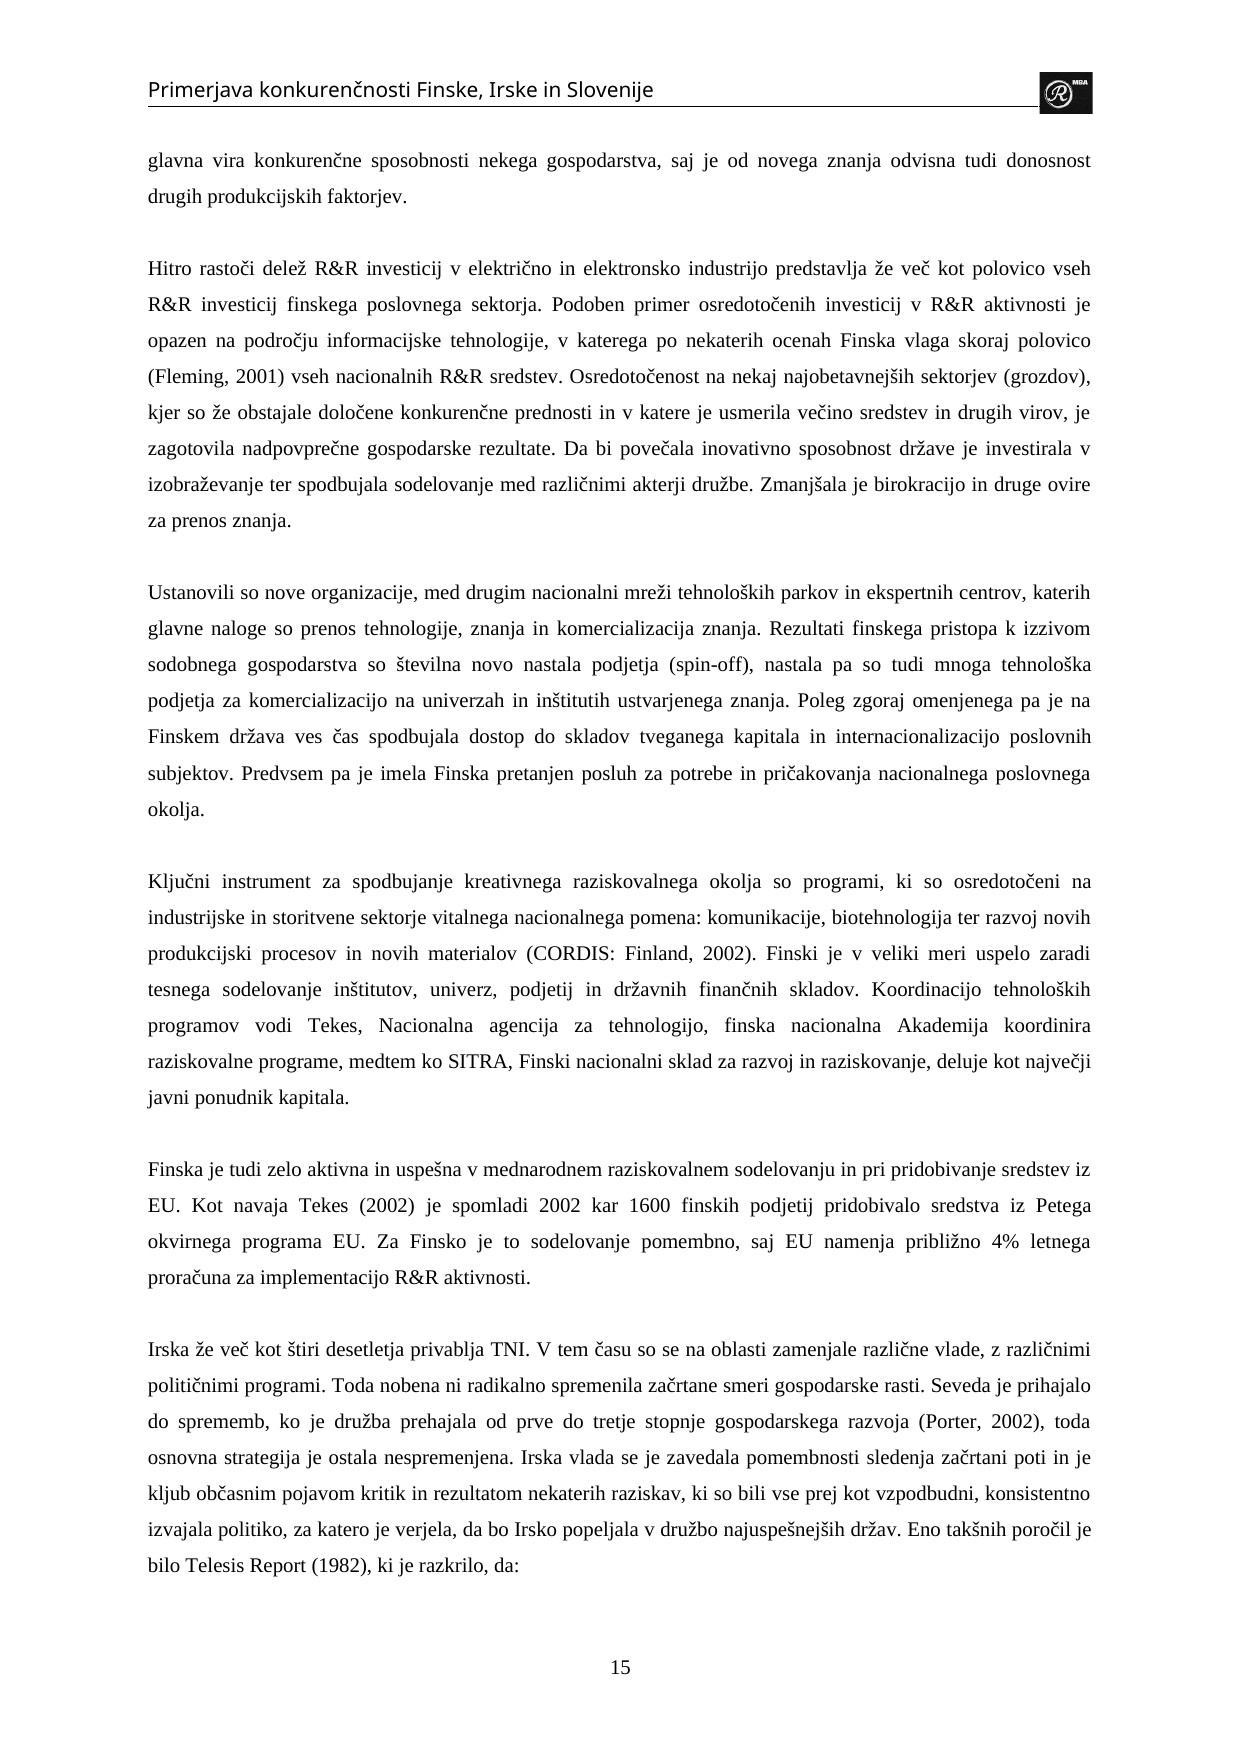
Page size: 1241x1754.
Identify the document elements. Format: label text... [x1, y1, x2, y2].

text Hitro rastoči delež R&R investicij v električno in elektronsko industrijo predstavlja že več kot polovico vseh R&R investicij finskega poslovnega sektorja. Podoben primer osredotočenih investicij v R&R aktivnosti je opazen na področju informacijske tehnologije, v katerega po nekaterih ocenah Finska vlaga skoraj polovico (Fleming, 2001) vseh nacionalnih R&R sredstev. Osredotočenost na nekaj najobetavnejših sektorjev (grozdov), kjer so že obstajale določene konkurenčne prednosti in v katere je usmerila večino sredstev in drugih virov, je zagotovila nadpovprečne gospodarske rezultate. Da bi povečala inovativno sposobnost države je investirala v izobraževanje ter spodbujala sodelovanje med različnimi akterji družbe. Zmanjšala je birokracijo in druge ovire za prenos znanja. [148, 256, 1092, 532]
text glavna vira konkurenčne sposobnosti nekega gospodarstva, saj je od novega znanja odvisna tudi donosnost drugih produkcijskih faktorjev. [148, 148, 1092, 208]
picture [1039, 72, 1093, 114]
text Finska je tudi zelo aktivna in uspešna v mednarodnem raziskovalnem sodelovanju in pri pridobivanje sredstev iz EU. Kot navaja Tekes (2002) je spomladi 2002 kar 1600 finskih podjetij pridobivalo sredstva iz Petega okvirnega programa EU. Za Finsko je to sodelovanje pomembno, saj EU namenja približno 4% letnega proračuna za implementacijo R&R aktivnosti. [148, 1157, 1092, 1289]
text Ustanovili so nove organizacije, med drugim nacionalni mreži tehnoloških parkov in ekspertnih centrov, katerih glavne naloge so prenos tehnologije, znanja in komercializacija znanja. Rezultati finskega pristopa k izzivom sodobnega gospodarstva so številna novo nastala podjetja (spin-off), nastala pa so tudi mnoga tehnološka podjetja za komercializacijo na univerzah in inštitutih ustvarjenega znanja. Poleg zgoraj omenjenega pa je na Finskem država ves čas spodbujala dostop do skladov tveganega kapitala in internacionalizacijo poslovnih subjektov. Predvsem pa je imela Finska pretanjen posluh za potrebe in pričakovanja nacionalnega poslovnega okolja. [148, 580, 1092, 821]
text Irska že več kot štiri desetletja privablja TNI. V tem času so se na oblasti zamenjale različne vlade, z različnimi političnimi programi. Toda nobena ni radikalno spremenila začrtane smeri gospodarske rasti. Seveda je prihajalo do sprememb, ko je družba prehajala od prve do tretje stopnje gospodarskega razvoja (Porter, 2002), toda osnovna strategija je ostala nespremenjena. Irska vlada se je zavedala pomembnosti sledenja začrtani poti in je kljub občasnim pojavom kritik in rezultatom nekaterih raziskav, ki so bili vse prej kot vzpodbudni, konsistentno izvajala politiko, za katero je verjela, da bo Irsko popeljala v družbo najuspešnejših držav. Eno takšnih poročil je bilo Telesis Report (1982), ki je razkrilo, da: [148, 1337, 1092, 1577]
text Ključni instrument za spodbujanje kreativnega raziskovalnega okolja so programi, ki so osredotočeni na industrijske in storitvene sektorje vitalnega nacionalnega pomena: komunikacije, biotehnologija ter razvoj novih produkcijski procesov in novih materialov (CORDIS: Finland, 2002). Finski je v veliki meri uspelo zaradi tesnega sodelovanje inštitutov, univerz, podjetij in državnih finančnih skladov. Koordinacijo tehnoloških programov vodi Tekes, Nacionalna agencija za tehnologijo, finska nacionalna Akademija koordinira raziskovalne programe, medtem ko SITRA, Finski nacionalni sklad za razvoj in raziskovanje, deluje kot največji javni ponudnik kapitala. [148, 868, 1092, 1109]
